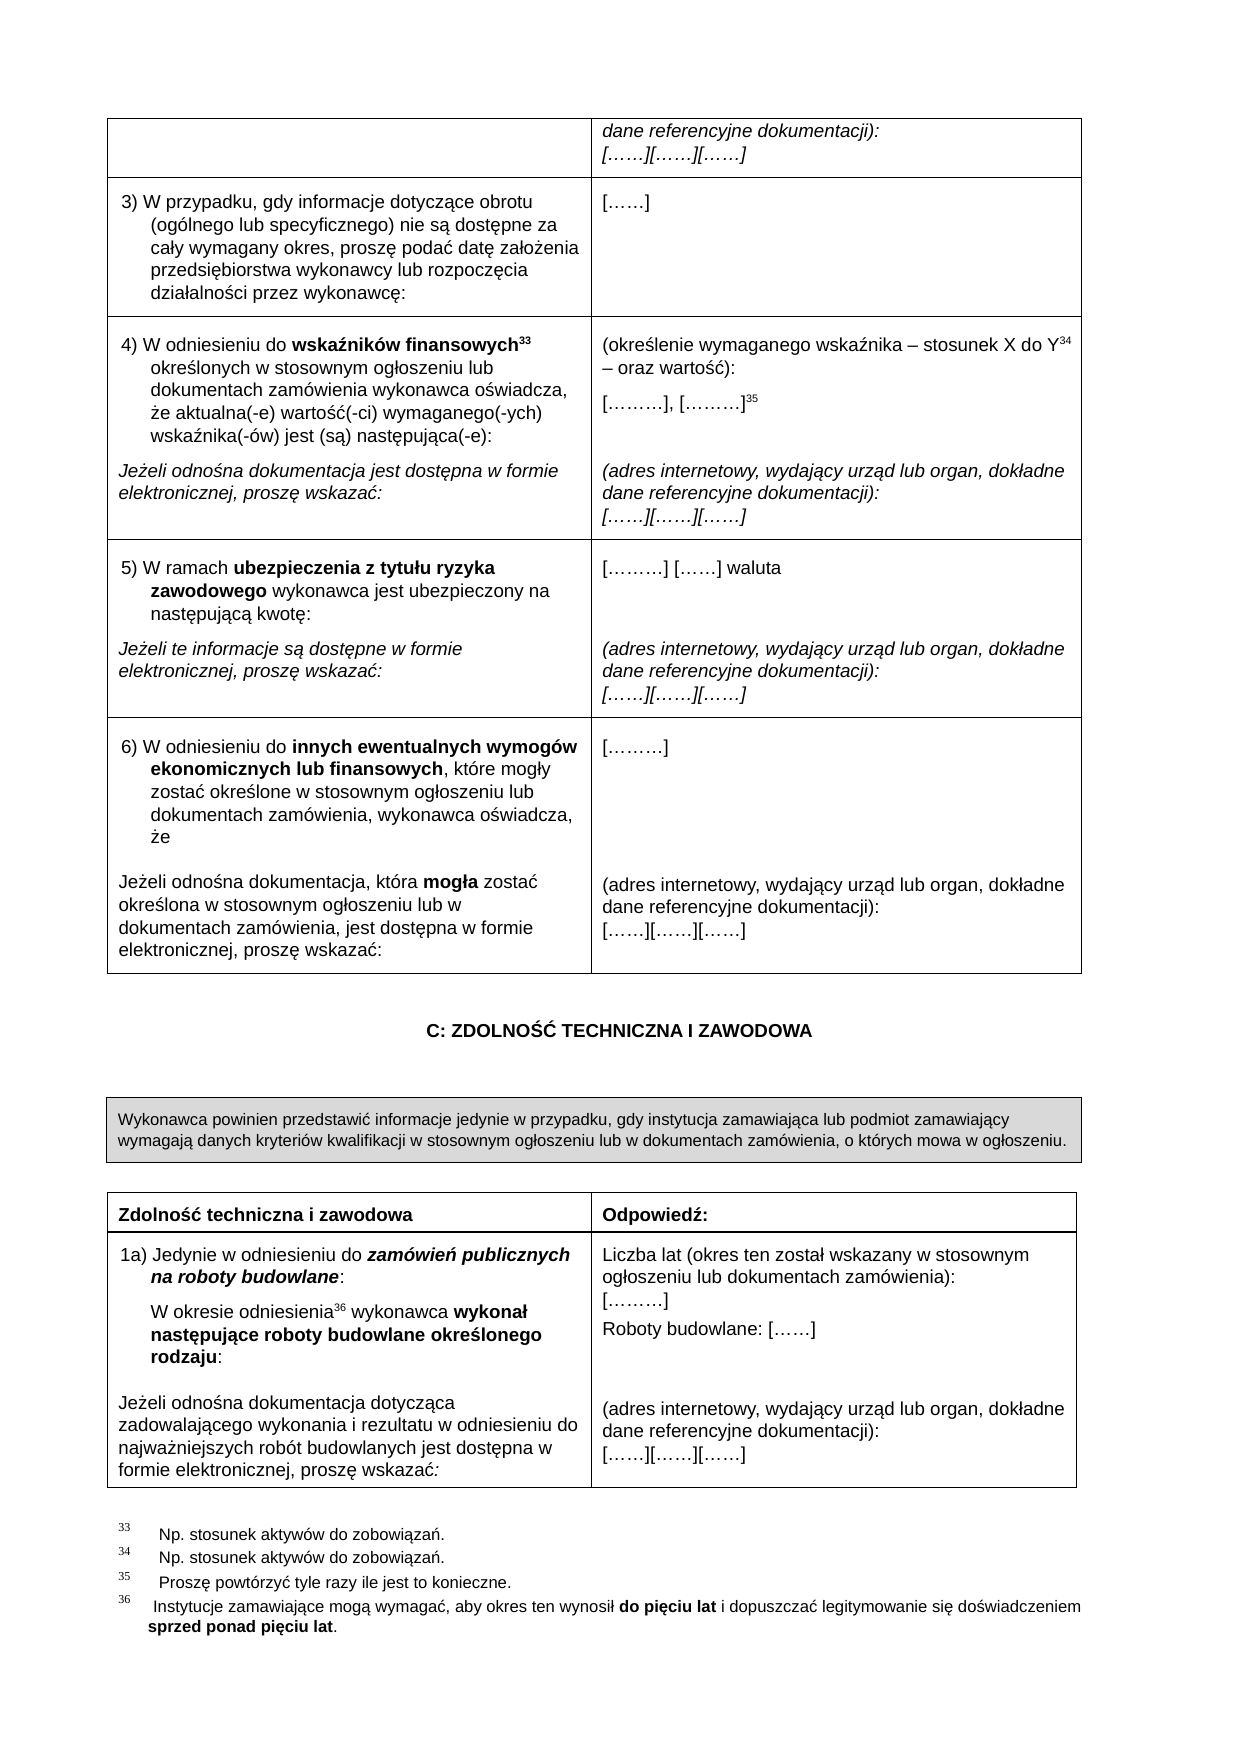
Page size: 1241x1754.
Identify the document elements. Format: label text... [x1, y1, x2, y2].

table_cell [………] [……] waluta (adres internetowy, wydający urząd lub organ, dokładne dane referencyjne dokumentacji): [……][……][……] [592, 540, 1081, 717]
table_cell 5) W ramach ubezpieczenia z tytułu ryzyka zawodowego wykonawca jest ubezpieczony na następującą kwotę: Jeżeli te informacje są dostępne w formie elektronicznej, proszę wskazać: [108, 540, 591, 717]
table_cell 4) W odniesieniu do wskaźników finansowych określonych w stosownym ogłoszeniu lub dokumentach zamówienia wykonawca oświadcza, że aktualna(-e) wartość(-ci) wymaganego(-ych) wskaźnika(-ów) jest (są) następująca(-e): Jeżeli odnośna dokumentacja jest dostępna w formie elektronicznej, proszę wskazać: [108, 317, 591, 539]
table_cell 3) W przypadku, gdy informacje dotyczące obrotu (ogólnego lub specyficznego) nie są dostępne za cały wymagany okres, proszę podać datę założenia przedsiębiorstwa wykonawcy lub rozpoczęcia działalności przez wykonawcę: [108, 178, 591, 316]
table_cell [……] [592, 178, 1081, 316]
table_cell 6) W odniesieniu do innych ewentualnych wymogów ekonomicznych lub finansowych, które mogły zostać określone w stosownym ogłoszeniu lub dokumentach zamówienia, wykonawca oświadcza, że Jeżeli odnośna dokumentacja, która mogła zostać określona w stosownym ogłoszeniu lub w dokumentach zamówienia, jest dostępna w formie elektronicznej, proszę wskazać: [108, 718, 591, 973]
table_header Wykonawca powinien przedstawić informacje jedynie w przypadku, gdy instytucja zamawiająca lub podmiot zamawiający wymagają danych kryteriów kwalifikacji w stosownym ogłoszeniu lub w dokumentach zamówienia, o których mowa w ogłoszeniu. [107, 1098, 1081, 1162]
table_cell 1a) Jedynie w odniesieniu do zamówień publicznych na roboty budowlane: W okresie odniesienia wykonawca wykonał następujące roboty budowlane określonego rodzaju: Jeżeli odnośna dokumentacja dotycząca zadowalającego wykonania i rezultatu w odniesieniu do najważniejszych robót budowlanych jest dostępna w formie elektronicznej, proszę wskazać: [108, 1233, 591, 1487]
table_cell [108, 119, 591, 177]
table_cell Liczba lat (okres ten został wskazany w stosownym ogłoszeniu lub dokumentach zamówienia): [………] Roboty budowlane: [……] (adres internetowy, wydający urząd lub organ, dokładne dane referencyjne dokumentacji): [……][……][……] [592, 1233, 1076, 1487]
table_cell [………] (adres internetowy, wydający urząd lub organ, dokładne dane referencyjne dokumentacji): [……][……][……] [592, 718, 1081, 973]
table_header Zdolność techniczna i zawodowa [108, 1193, 591, 1231]
table_cell (określenie wymaganego wskaźnika – stosunek X do Y – oraz wartość): [………], [………] (adres internetowy, wydający urząd lub organ, dokładne dane referencyjne dokumentacji): [……][……][……] [592, 317, 1081, 539]
table_header Odpowiedź: [592, 1193, 1076, 1231]
table_cell dane referencyjne dokumentacji): [……][……][……] [592, 119, 1081, 177]
subtitle C: ZDOLNOŚĆ TECHNICZNA I ZAWODOWA [117, 1020, 1122, 1041]
